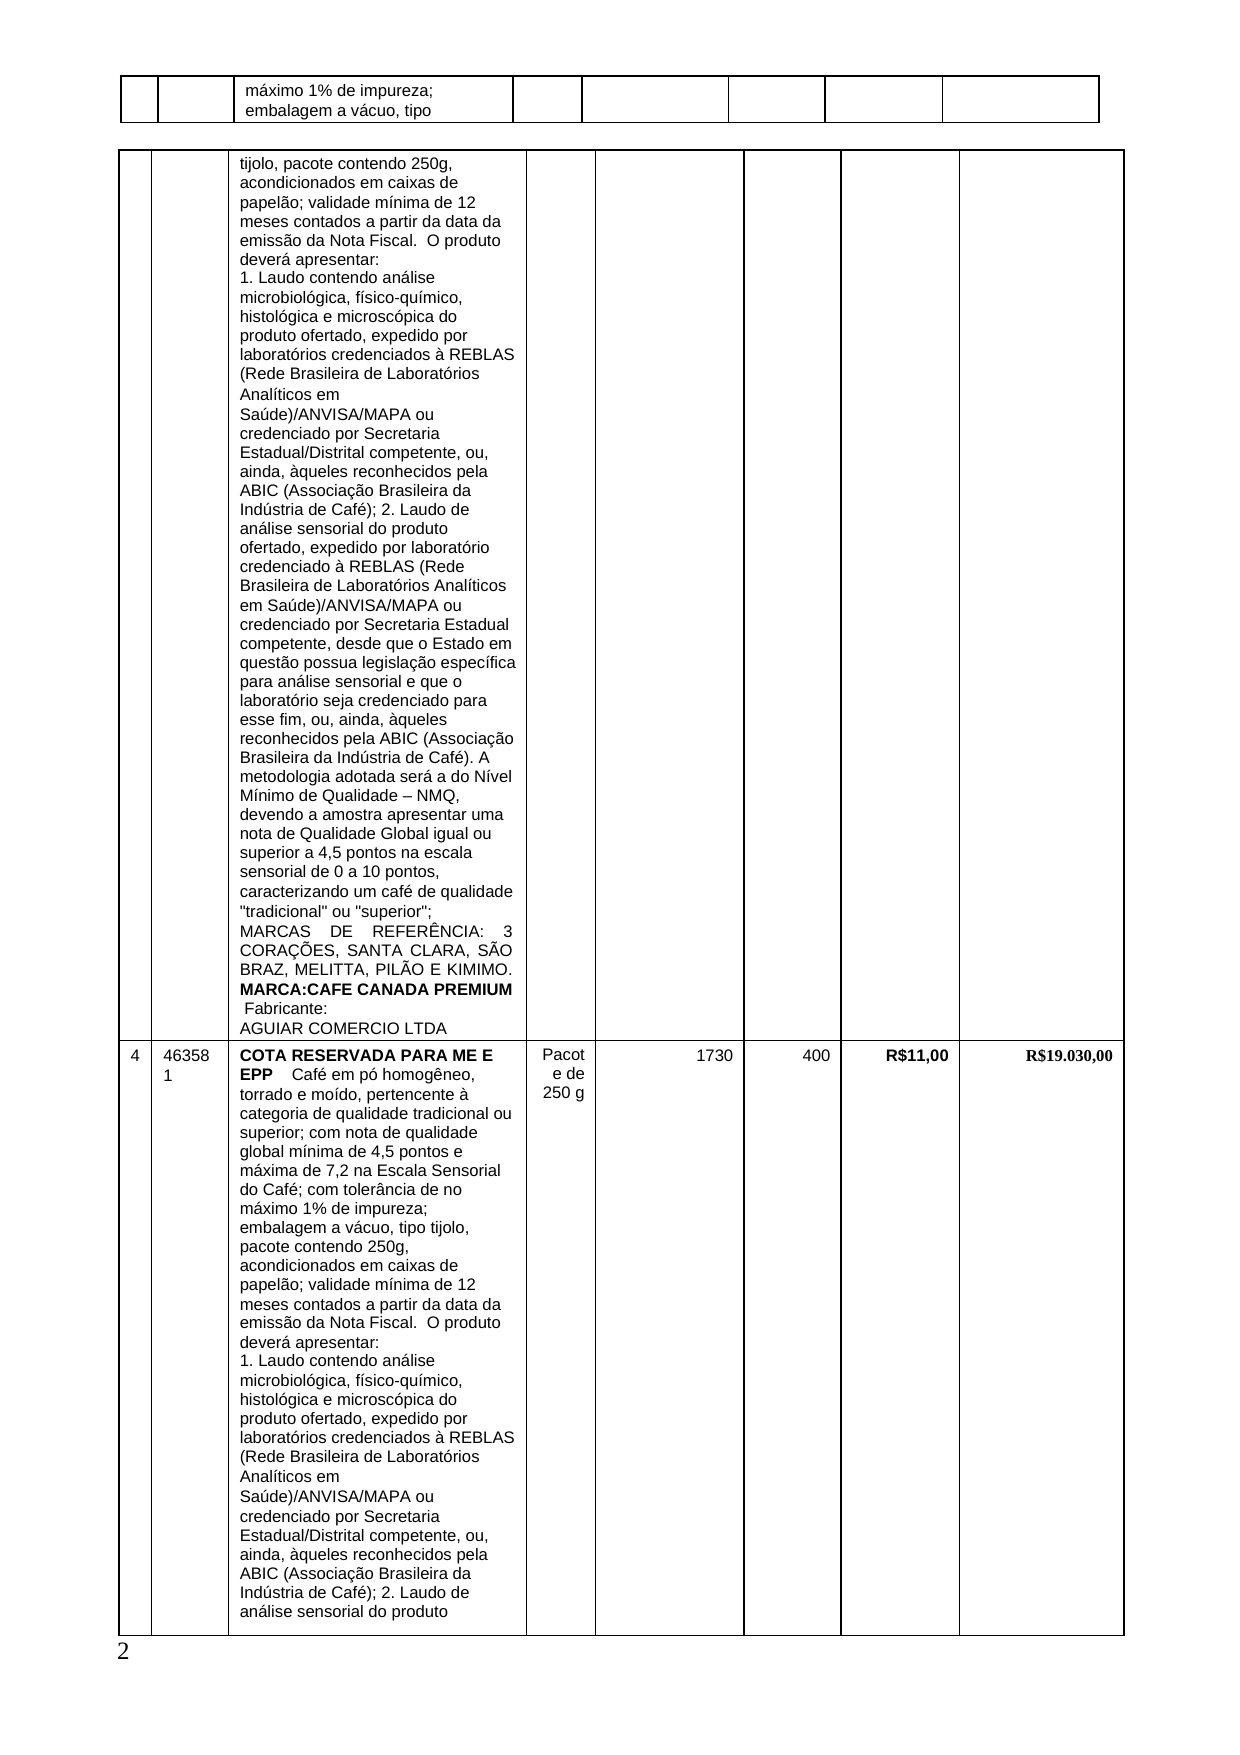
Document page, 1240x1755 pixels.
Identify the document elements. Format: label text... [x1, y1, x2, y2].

table_cell [122, 77, 157, 122]
table_cell [729, 77, 824, 122]
table_cell R$19.030,00 [960, 1041, 1123, 1634]
table_cell 400 [745, 1041, 840, 1634]
table_header [527, 151, 595, 1040]
table_cell 46358 1 [152, 1041, 228, 1634]
table_cell 1730 [596, 1041, 743, 1634]
table_cell R$11,00 [842, 1041, 959, 1634]
table_header [745, 151, 840, 1040]
table_cell COTA RESERVADA PARA ME E EPP Café em pó homogêneo, torrado e moído, pertencente à categoria de qualidade tradicional ou superior; com nota de qualidade global mínima de 4,5 pontos e máxima de 7,2 na Escala Sensorial do Café; com tolerância de no máximo 1% de impureza; embalagem a vácuo, tipo tijolo, pacote contendo 250g, acondicionados em caixas de papelão; validade mínima de 12 meses contados a partir da data da emissão da Nota Fiscal. O produto deverá apresentar: 1. Laudo contendo análise microbiológica, físico-químico, histológica e microscópica do produto ofertado, expedido por laboratórios credenciados à REBLAS (Rede Brasileira de Laboratórios Analíticos em Saúde)/ANVISA/MAPA ou credenciado por Secretaria Estadual/Distrital competente, ou, ainda, àqueles reconhecidos pela ABIC (Associação Brasileira da Indústria de Café); 2. Laudo de análise sensorial do produto [229, 1041, 526, 1634]
table_cell 4 [120, 1041, 151, 1634]
table_cell [583, 77, 728, 122]
table_header tijolo, pacote contendo 250g, acondicionados em caixas de papelão; validade mínima de 12 meses contados a partir da data da emissão da Nota Fiscal. O produto deverá apresentar: 1. Laudo contendo análise microbiológica, físico-químico, histológica e microscópica do produto ofertado, expedido por laboratórios credenciados à REBLAS (Rede Brasileira de Laboratórios Analíticos em Saúde)/ANVISA/MAPA ou credenciado por Secretaria Estadual/Distrital competente, ou, ainda, àqueles reconhecidos pela ABIC (Associação Brasileira da Indústria de Café); 2. Laudo de análise sensorial do produto ofertado, expedido por laboratório credenciado à REBLAS (Rede Brasileira de Laboratórios Analíticos em Saúde)/ANVISA/MAPA ou credenciado por Secretaria Estadual competente, desde que o Estado em questão possua legislação específica para análise sensorial e que o laboratório seja credenciado para esse fim, ou, ainda, àqueles reconhecidos pela ABIC (Associação Brasileira da Indústria de Café). A metodologia adotada será a do Nível Mínimo de Qualidade – NMQ, devendo a amostra apresentar uma nota de Qualidade Global igual ou superior a 4,5 pontos na escala sensorial de 0 a 10 pontos, caracterizando um café de qualidade "tradicional" ou "superior"; MARCAS DE REFERÊNCIA: 3 CORAÇÕES, SANTA CLARA, SÃO BRAZ, MELITTA, PILÃO E KIMIMO. MARCA:CAFE CANADA PREMIUM Fabricante: AGUIAR COMERCIO LTDA [229, 151, 526, 1040]
table_header [120, 151, 151, 1040]
table_cell [826, 77, 942, 122]
table_header [152, 151, 228, 1040]
table_header [596, 151, 743, 1040]
table_header [960, 151, 1123, 1040]
table_header [842, 151, 959, 1040]
table_cell [514, 77, 581, 122]
table_cell [159, 77, 233, 122]
table_cell máximo 1% de impureza; embalagem a vácuo, tipo [235, 77, 512, 122]
table_cell Pacot e de 250 g [527, 1041, 595, 1634]
table_cell [943, 77, 1098, 122]
